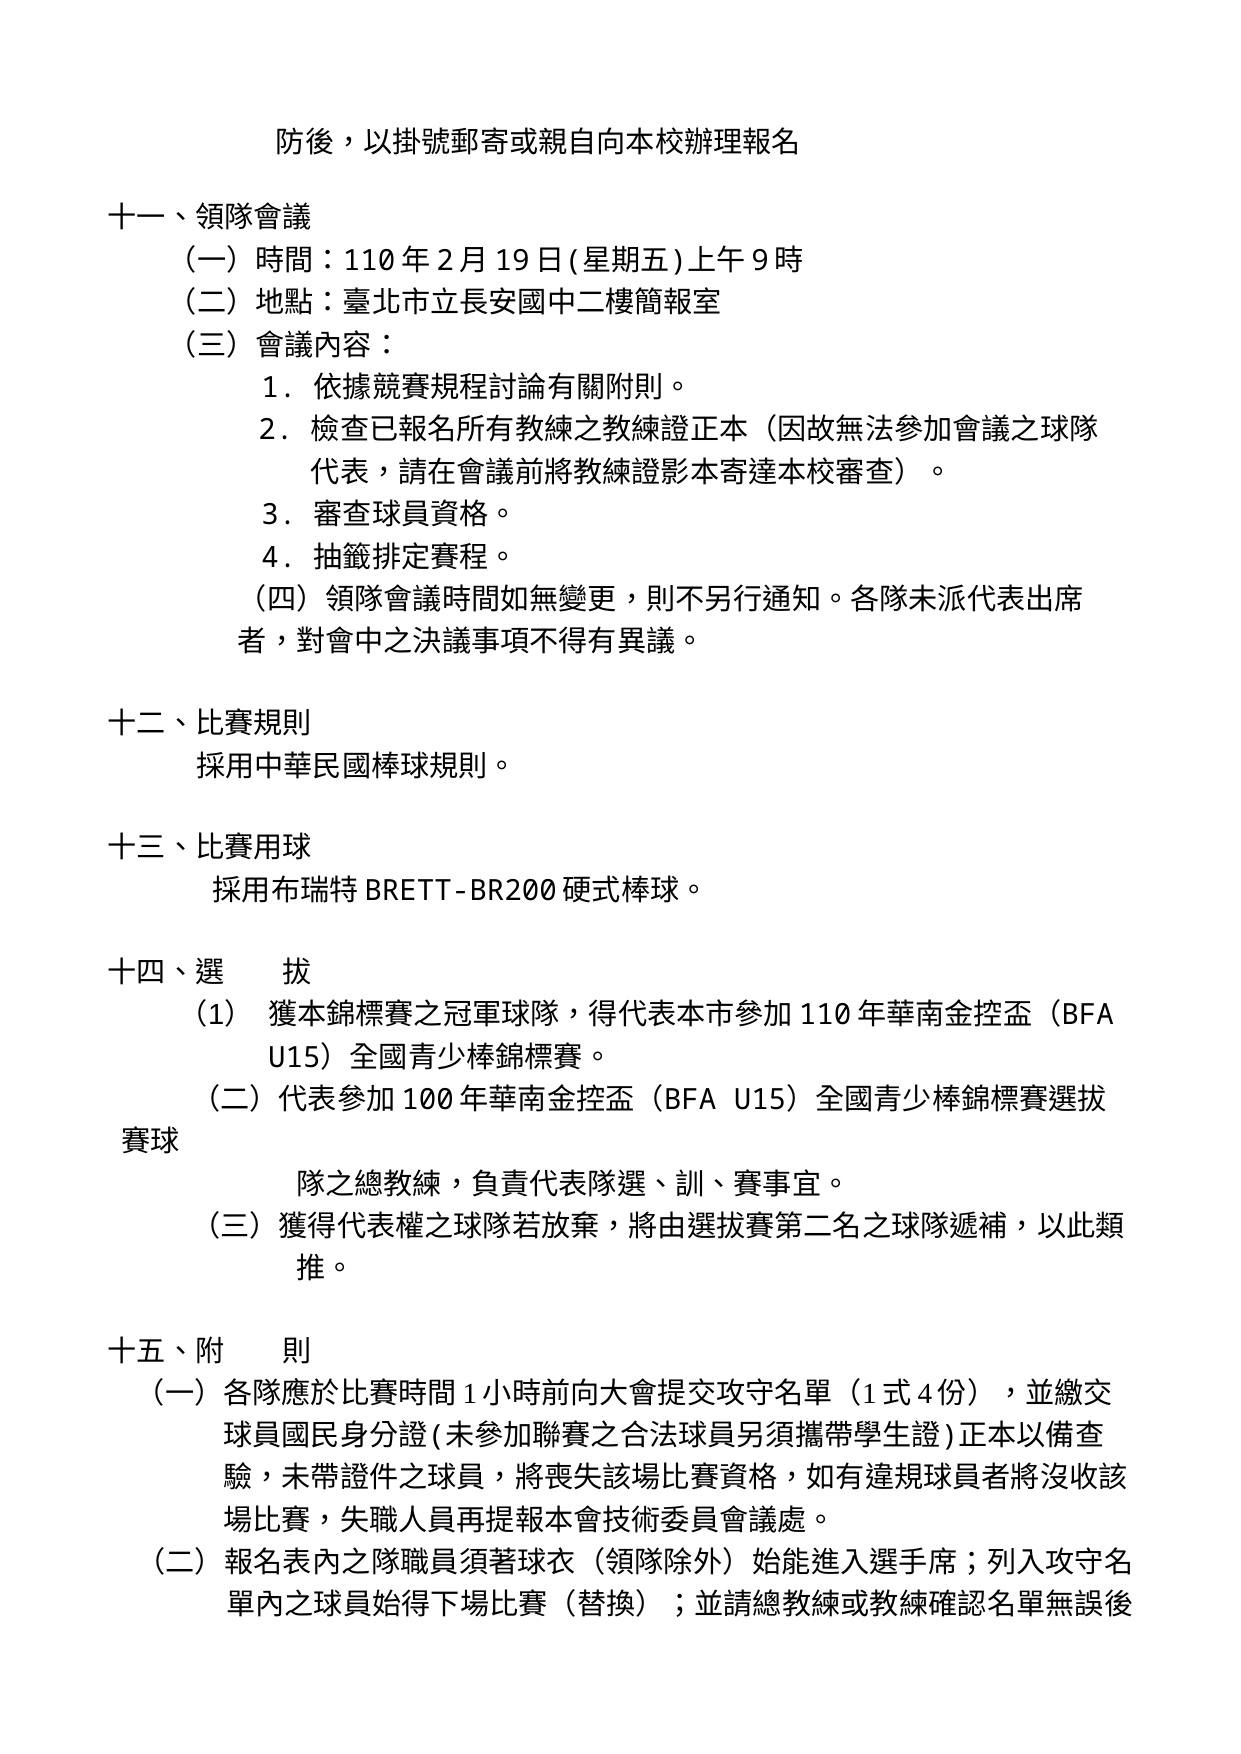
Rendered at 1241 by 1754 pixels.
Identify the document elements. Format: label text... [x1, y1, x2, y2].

text （二）報名表內之隊職員須著球衣（領隊除外）始能進入選手席；列入攻守名單內之球員始得下場比賽（替換）；並請總教練或教練確認名單無誤後 [136, 1539, 1134, 1623]
text （四）領隊會議時間如無變更，則不另行通知。各隊未派代表出席者，對會中之決議事項不得有異議。 [238, 576, 1134, 660]
text 十一、領隊會議 [107, 194, 1134, 236]
list 獲本錦標賽之冠軍球隊，得代表本市參加110年華南金控盃（BFA [179, 991, 1134, 1033]
text 2. 檢查已報名所有教練之教練證正本（因故無法參加會議之球隊 [241, 406, 1134, 448]
text 十五、附 則 [107, 1327, 1134, 1369]
text 1. 依據競賽規程討論有關附則。 [214, 363, 1134, 406]
text （二）代表參加100年華南金控盃（BFA U15）全國青少棒錦標賽選拔賽球 [121, 1076, 1134, 1160]
text 隊之總教練，負責代表隊選、訓、賽事宜。 [121, 1160, 1134, 1203]
text 推。 [121, 1245, 1134, 1287]
text 十四、選 拔 [107, 948, 1134, 991]
text 代表，請在會議前將教練證影本寄達本校審查）。 [241, 448, 1134, 491]
text （三）會議內容： [150, 321, 1134, 363]
text 防後，以掛號郵寄或親自向本校辦理報名 [136, 118, 1134, 161]
text （一）時間：110年2月19日(星期五)上午9時 [150, 236, 1134, 279]
text （一）各隊應於比賽時間1小時前向大會提交攻守名單（1式4份），並繳交球員國民身分證(未參加聯賽之合法球員另須攜帶學生證)正本以備查驗，未帶證件之球員，將喪失該場比賽資格，如有違規球員者將沒收該場比賽，失職人員再提報本會技術委員會議處。 [136, 1369, 1134, 1539]
text 十二、比賽規則 [107, 700, 1134, 742]
text （三）獲得代表權之球隊若放棄，將由選拔賽第二名之球隊遞補，以此類 [121, 1203, 1134, 1245]
text U15）全國青少棒錦標賽。 [268, 1033, 1134, 1076]
text 採用中華民國棒球規則。 [106, 742, 1134, 784]
text 4. 抽籤排定賽程。 [243, 533, 1134, 576]
text （二）地點：臺北市立長安國中二樓簡報室 [150, 279, 1134, 321]
text 採用布瑞特BRETT-BR200硬式棒球。 [107, 866, 1134, 909]
text 3. 審查球員資格。 [214, 491, 1134, 533]
text 十三、比賽用球 [107, 824, 1134, 866]
